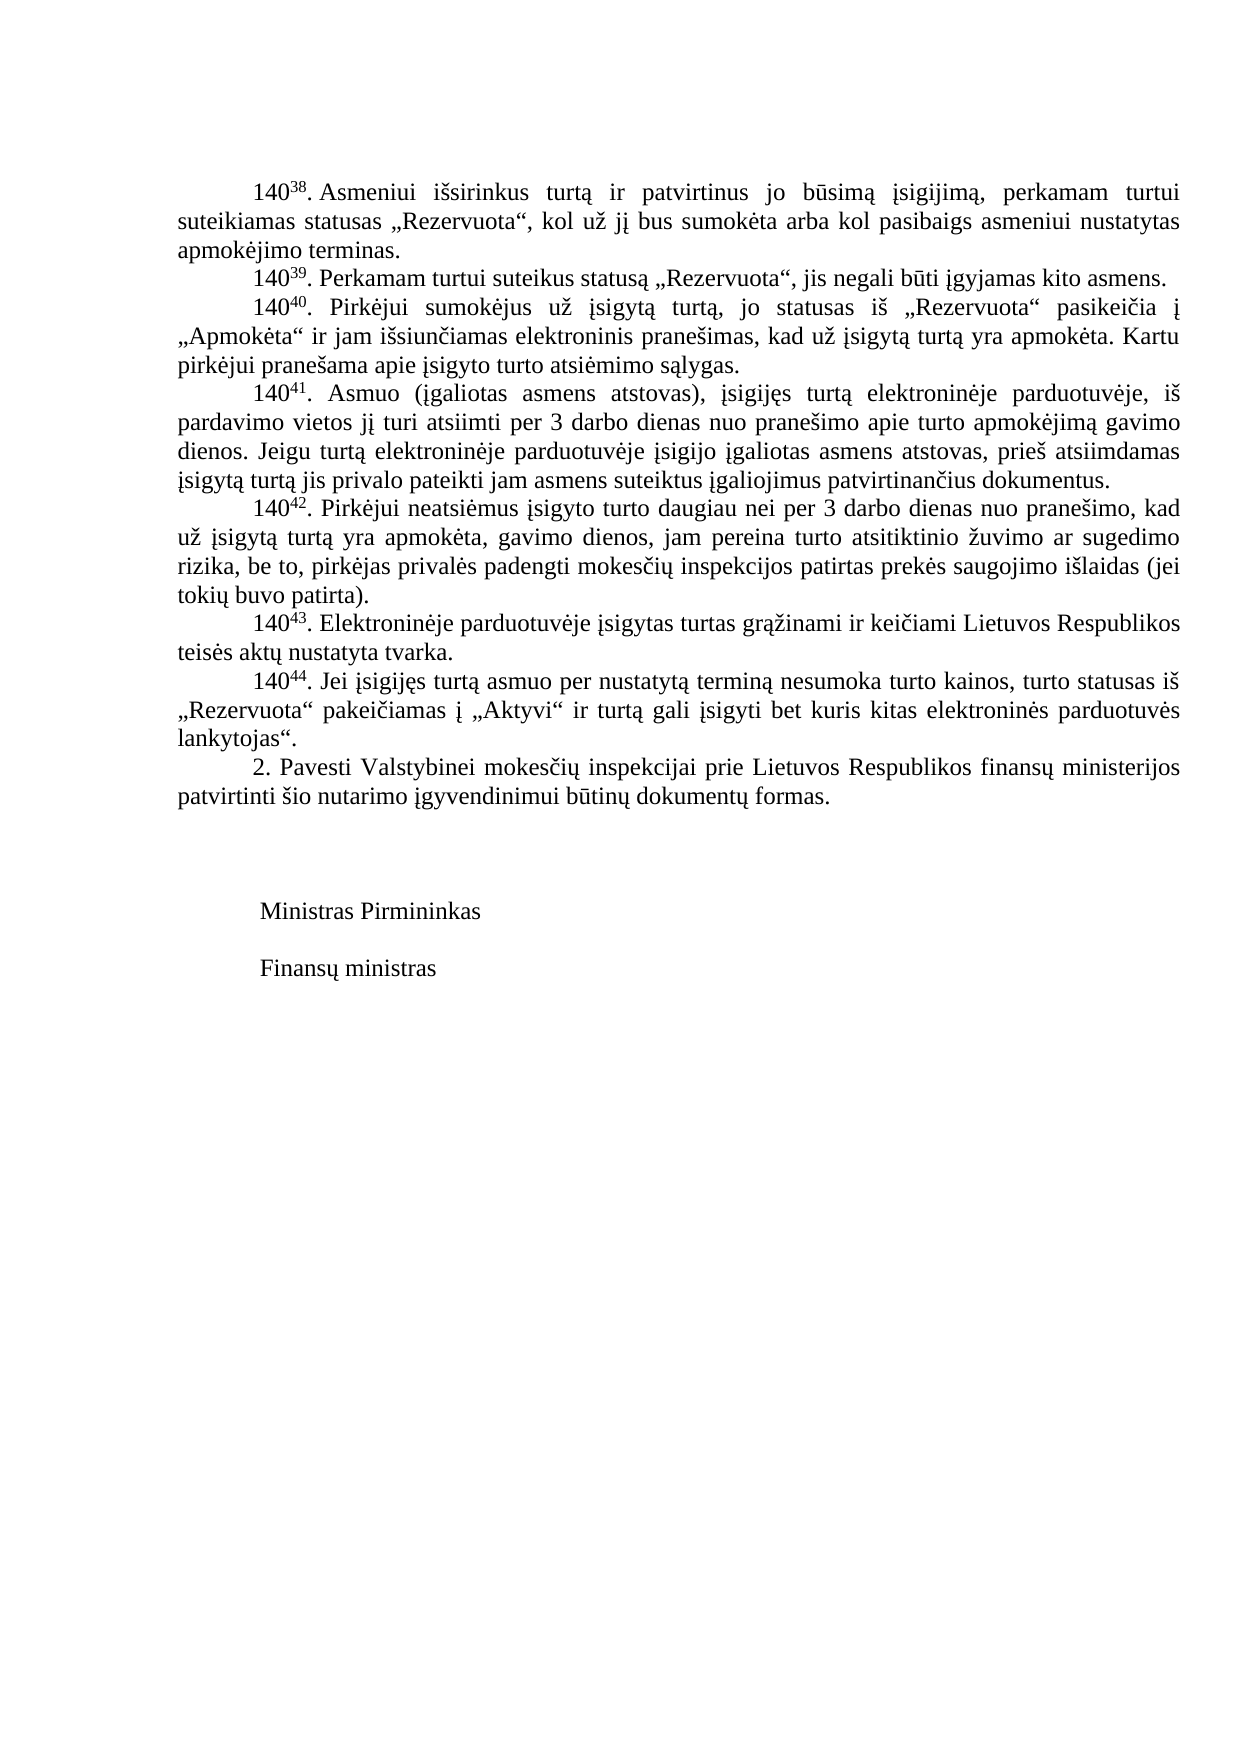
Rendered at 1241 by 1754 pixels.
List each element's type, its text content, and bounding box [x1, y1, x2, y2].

text 14043. Elektroninėje parduotuvėje įsigytas turtas grąžinami ir keičiami Lietuvos Respublikos teisės aktų nustatyta tvarka. [177, 608, 1181, 666]
text 14038. Asmeniui išsirinkus turtą ir patvirtinus jo būsimą įsigijimą, perkamam turtui suteikiamas statusas „Rezervuota“, kol už jį bus sumokėta arba kol pasibaigs asmeniui nustatytas apmokėjimo terminas. [177, 177, 1181, 263]
text 14044. Jei įsigijęs turtą asmuo per nustatytą terminą nesumoka turto kainos, turto statusas iš „Rezervuota“ pakeičiamas į „Aktyvi“ ir turtą gali įsigyti bet kuris kitas elektroninės parduotuvės lankytojas“. [177, 666, 1181, 752]
text 14039. Perkamam turtui suteikus statusą „Rezervuota“, jis negali būti įgyjamas kito asmens. [177, 263, 1181, 292]
text 14042. Pirkėjui neatsiėmus įsigyto turto daugiau nei per 3 darbo dienas nuo pranešimo, kad už įsigytą turtą yra apmokėta, gavimo dienos, jam pereina turto atsitiktinio žuvimo ar sugedimo rizika, be to, pirkėjas privalės padengti mokesčių inspekcijos patirtas prekės saugojimo išlaidas (jei tokių buvo patirta). [177, 493, 1181, 608]
text 14040. Pirkėjui sumokėjus už įsigytą turtą, jo statusas iš „Rezervuota“ pasikeičia į „Apmokėta“ ir jam išsiunčiamas elektroninis pranešimas, kad už įsigytą turtą yra apmokėta. Kartu pirkėjui pranešama apie įsigyto turto atsiėmimo sąlygas. [177, 292, 1181, 378]
text 14041. Asmuo (įgaliotas asmens atstovas), įsigijęs turtą elektroninėje parduotuvėje, iš pardavimo vietos jį turi atsiimti per 3 darbo dienas nuo pranešimo apie turto apmokėjimą gavimo dienos. Jeigu turtą elektroninėje parduotuvėje įsigijo įgaliotas asmens atstovas, prieš atsiimdamas įsigytą turtą jis privalo pateikti jam asmens suteiktus įgaliojimus patvirtinančius dokumentus. [177, 378, 1181, 493]
text Finansų ministras [177, 953, 1181, 982]
text 2. Pavesti Valstybinei mokesčių inspekcijai prie Lietuvos Respublikos finansų ministerijos patvirtinti šio nutarimo įgyvendinimui būtinų dokumentų formas. [177, 752, 1181, 810]
text Ministras Pirmininkas [177, 896, 1181, 925]
